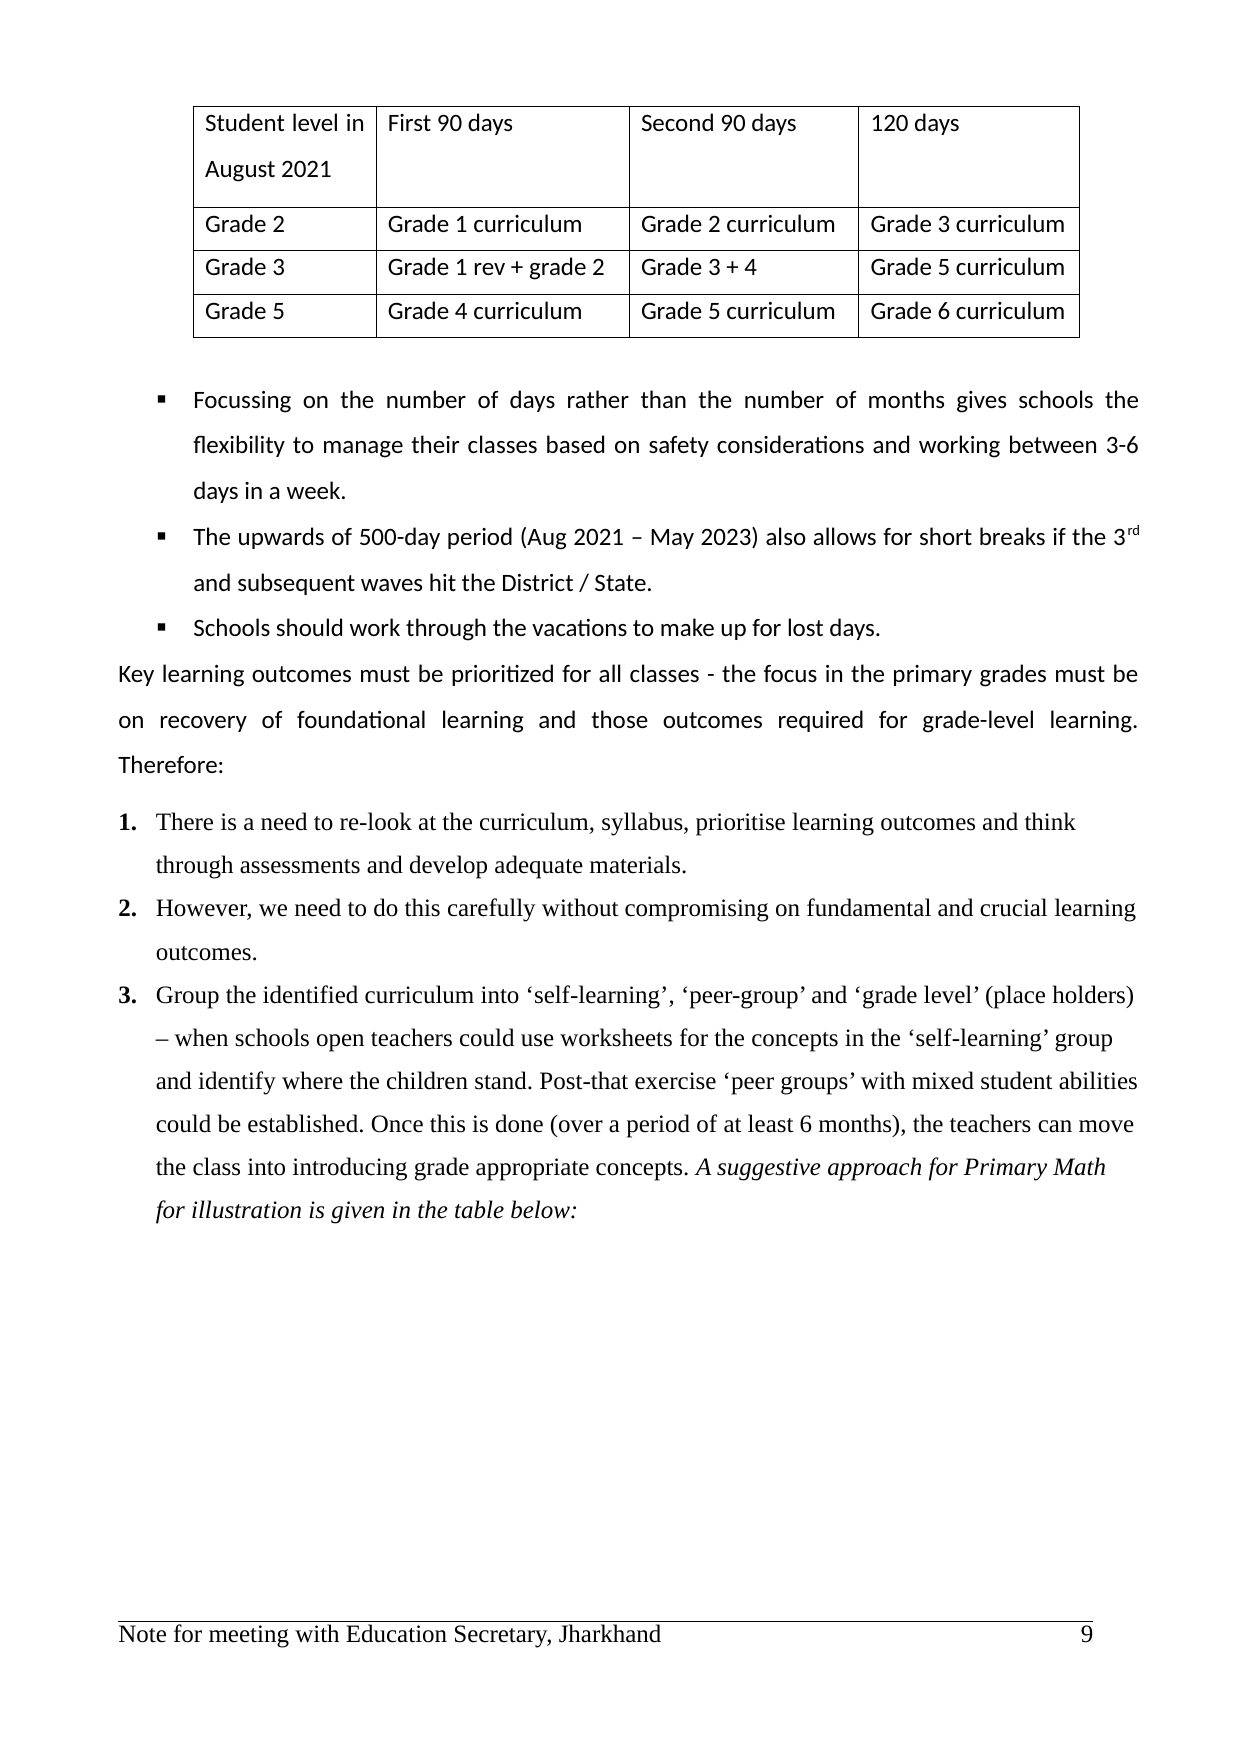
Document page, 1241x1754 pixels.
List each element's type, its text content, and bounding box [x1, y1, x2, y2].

table_cell Grade 1 curriculum [377, 208, 629, 250]
list Schools should work through the vacations to make up for lost days. [156, 612, 1140, 643]
list Focussing on the number of days rather than the number of months gives schools the flexibility to manage their classes based on safety considerations and working between 3-6 days in a week. [156, 384, 1140, 506]
table_cell Grade 6 curriculum [859, 295, 1079, 337]
list The upwards of 500-day period (Aug 2021 – May 2023) also allows for short breaks if the 3rd and subsequent waves hit the District / State. [156, 521, 1140, 597]
table_cell Grade 4 curriculum [377, 295, 629, 337]
text Key learning outcomes must be prioritized for all classes - the focus in the primary grades must be on recovery of foundational learning and those outcomes required for grade-level learning. Therefore: [118, 658, 1140, 780]
table_cell Grade 3 [194, 251, 376, 294]
table_cell Grade 5 curriculum [630, 295, 858, 337]
list However, we need to do this carefully without compromising on fundamental and crucial learning outcomes. [118, 893, 1140, 965]
table_cell Grade 5 curriculum [859, 251, 1079, 294]
table_cell Grade 5 [194, 295, 376, 337]
table_cell Grade 3 + 4 [630, 251, 858, 294]
table_header First 90 days [377, 107, 629, 207]
table_header Student level in August 2021 [194, 107, 376, 207]
table_header Second 90 days [630, 107, 858, 207]
list Group the identified curriculum into ‘self-learning’, ‘peer-group’ and ‘grade level’ (place holders) – when schools open teachers could use worksheets for the concepts in the ‘self-learning’ group and identify where the children stand. Post-that exercise ‘peer groups’ with mixed student abilities could be established. Once this is done (over a period of at least 6 months), the teachers can move the class into introducing grade appropriate concepts. A suggestive approach for Primary Math for illustration is given in the table below: [118, 980, 1140, 1224]
table_cell Grade 2 curriculum [630, 208, 858, 250]
table_cell Grade 3 curriculum [859, 208, 1079, 250]
table_header 120 days [859, 107, 1079, 207]
table_cell Grade 2 [194, 208, 376, 250]
list There is a need to re-look at the curriculum, syllabus, prioritise learning outcomes and think through assessments and develop adequate materials. [118, 807, 1140, 879]
table_cell Grade 1 rev + grade 2 [377, 251, 629, 294]
